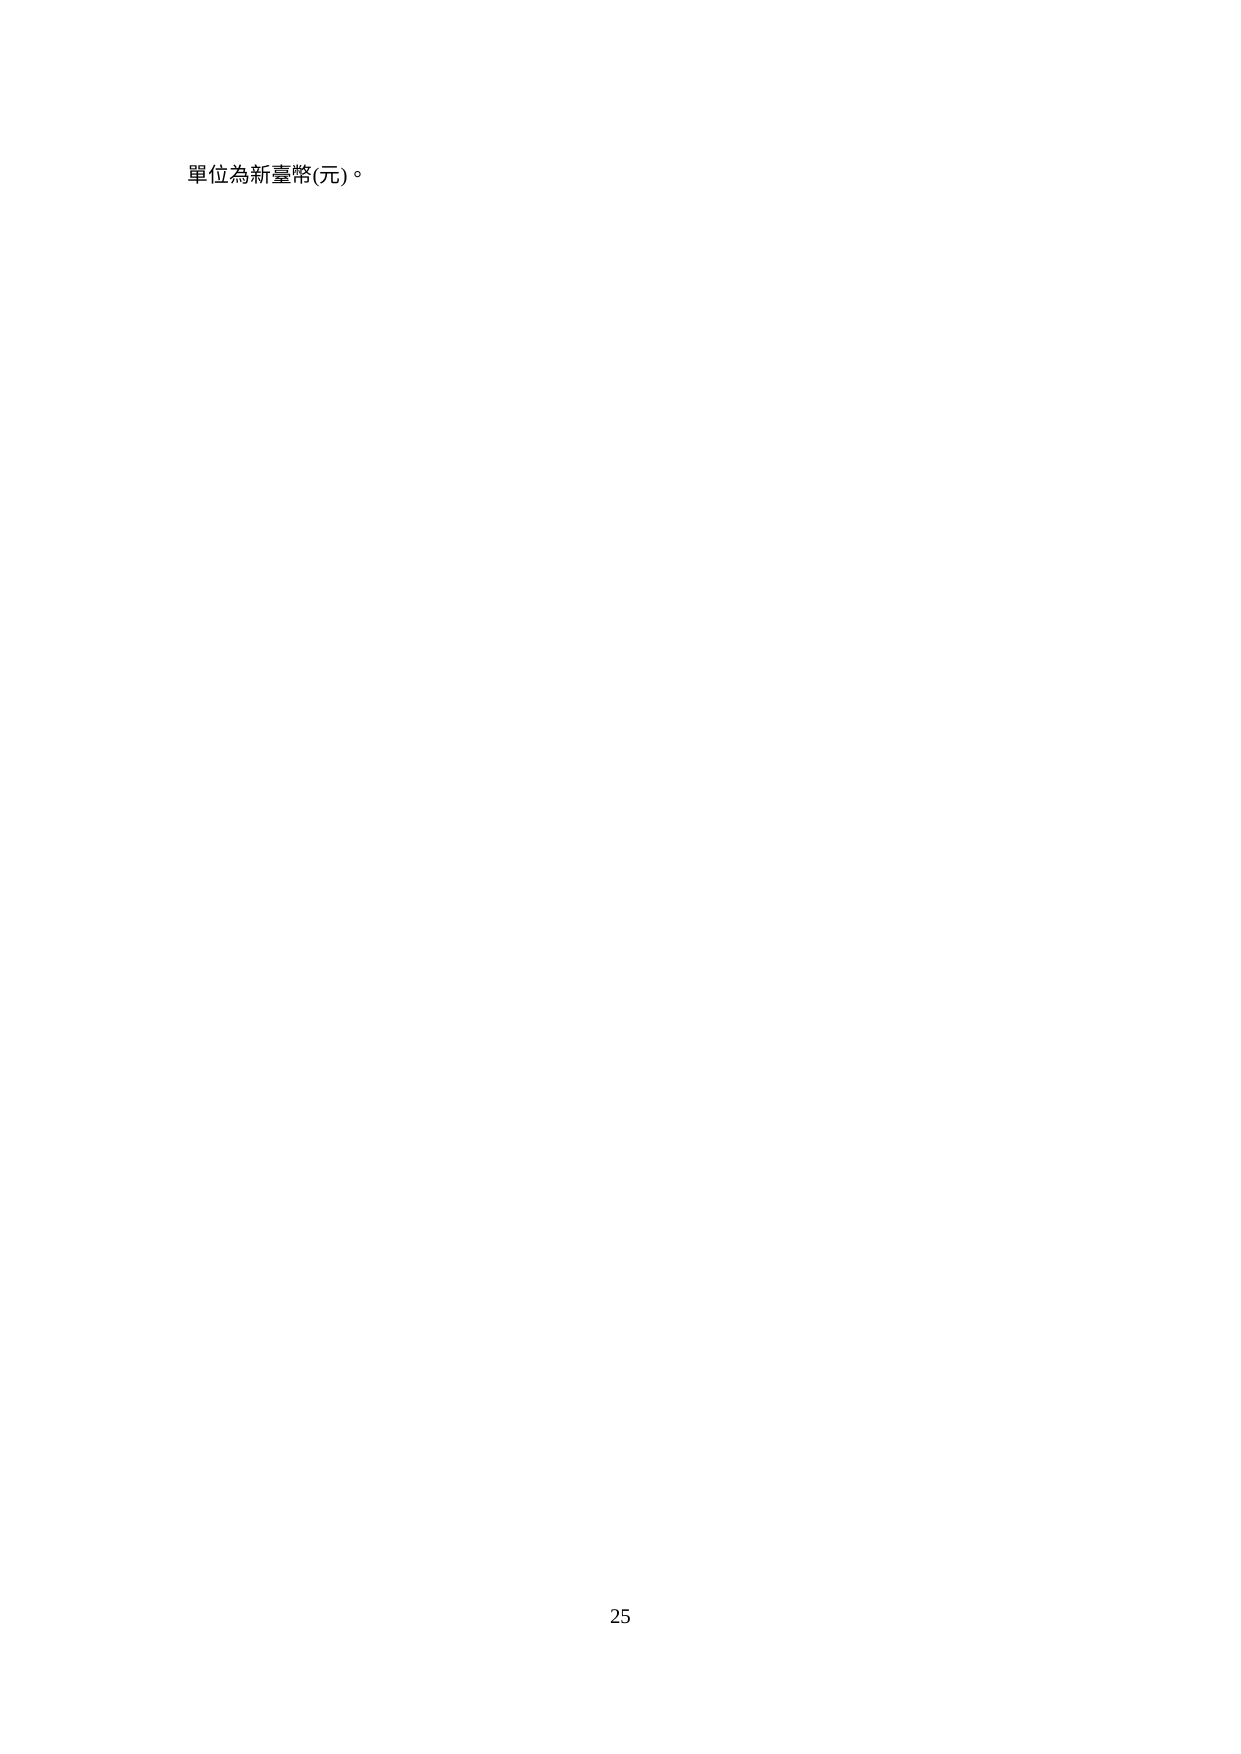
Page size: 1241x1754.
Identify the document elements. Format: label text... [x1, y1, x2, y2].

text 單位為新臺幣(元)。 [187, 158, 1053, 188]
